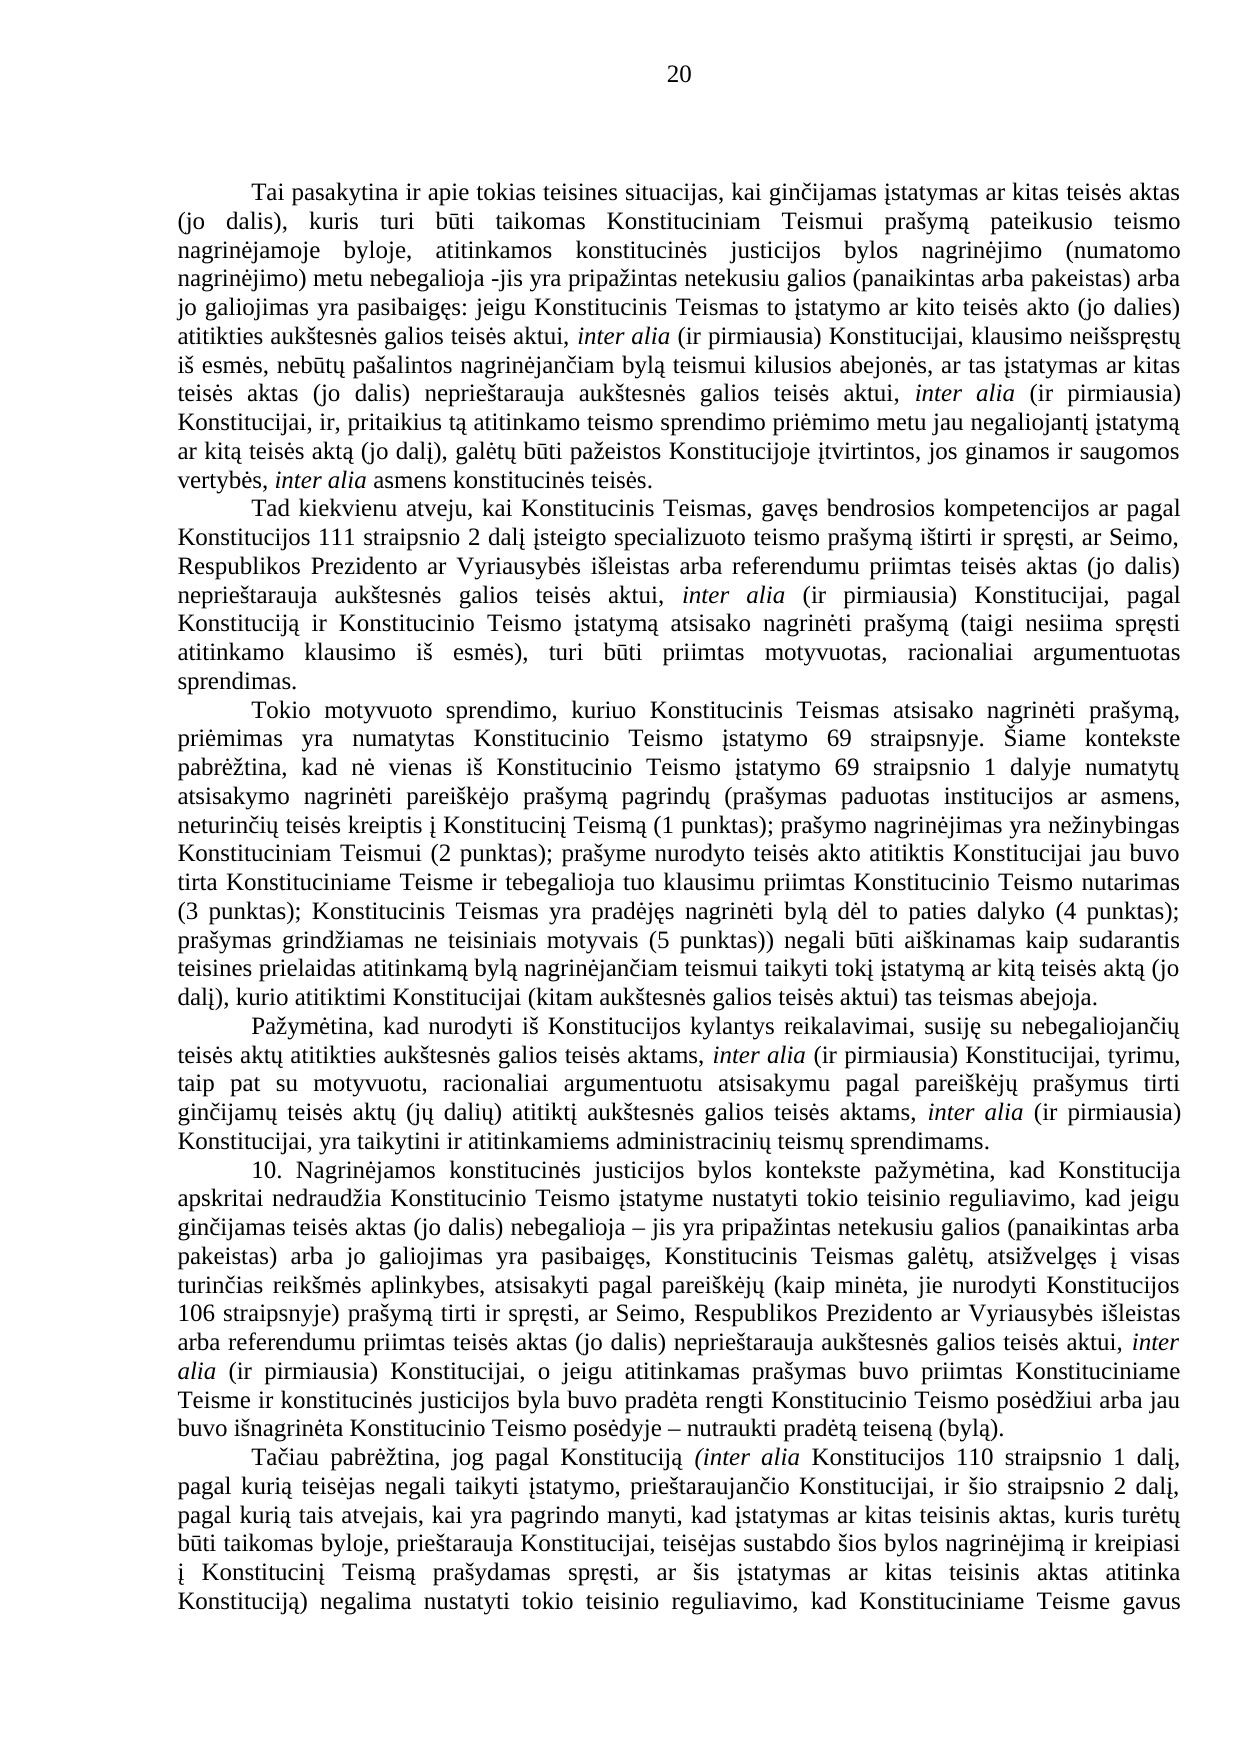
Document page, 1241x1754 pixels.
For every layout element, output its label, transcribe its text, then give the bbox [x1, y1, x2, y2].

text Tokio motyvuoto sprendimo, kuriuo Konstitucinis Teismas atsisako nagrinėti prašymą, priėmimas yra numatytas Konstitucinio Teismo įstatymo 69 straipsnyje. Šiame kontekste pabrėžtina, kad nė vienas iš Konstitucinio Teismo įstatymo 69 straipsnio 1 dalyje numatytų atsisakymo nagrinėti pareiškėjo prašymą pagrindų (prašymas paduotas institucijos ar asmens, neturinčių teisės kreiptis į Konstitucinį Teismą (1 punktas); prašymo nagrinėjimas yra nežinybingas Konstituciniam Teismui (2 punktas); prašyme nurodyto teisės akto atitiktis Konstitucijai jau buvo tirta Konstituciniame Teisme ir tebegalioja tuo klausimu priimtas Konstitucinio Teismo nutarimas (3 punktas); Konstitucinis Teismas yra pradėjęs nagrinėti bylą dėl to paties dalyko (4 punktas); prašymas grindžiamas ne teisiniais motyvais (5 punktas)) negali būti aiškinamas kaip sudarantis teisines prielaidas atitinkamą bylą nagrinėjančiam teismui taikyti tokį įstatymą ar kitą teisės aktą (jo dalį), kurio atitiktimi Konstitucijai (kitam aukštesnės galios teisės aktui) tas teismas abejoja. [177, 695, 1181, 1011]
text 10. Nagrinėjamos konstitucinės justicijos bylos kontekste pažymėtina, kad Konstitucija apskritai nedraudžia Konstitucinio Teismo įstatyme nustatyti tokio teisinio reguliavimo, kad jeigu ginčijamas teisės aktas (jo dalis) nebegalioja – jis yra pripažintas netekusiu galios (panaikintas arba pakeistas) arba jo galiojimas yra pasibaigęs, Konstitucinis Teismas galėtų, atsižvelgęs į visas turinčias reikšmės aplinkybes, atsisakyti pagal pareiškėjų (kaip minėta, jie nurodyti Konstitucijos 106 straipsnyje) prašymą tirti ir spręsti, ar Seimo, Respublikos Prezidento ar Vyriausybės išleistas arba referendumu priimtas teisės aktas (jo dalis) neprieštarauja aukštesnės galios teisės aktui, inter alia (ir pirmiausia) Konstitucijai, o jeigu atitinkamas prašymas buvo priimtas Konstituciniame Teisme ir konstitucinės justicijos byla buvo pradėta rengti Konstitucinio Teismo posėdžiui arba jau buvo išnagrinėta Konstitucinio Teismo posėdyje – nutraukti pradėtą teiseną (bylą). [177, 1155, 1181, 1442]
text Tačiau pabrėžtina, jog pagal Konstituciją (inter alia Konstitucijos 110 straipsnio 1 dalį, pagal kurią teisėjas negali taikyti įstatymo, prieštaraujančio Konstitucijai, ir šio straipsnio 2 dalį, pagal kurią tais atvejais, kai yra pagrindo manyti, kad įstatymas ar kitas teisinis aktas, kuris turėtų būti taikomas byloje, prieštarauja Konstitucijai, teisėjas sustabdo šios bylos nagrinėjimą ir kreipiasi į Konstitucinį Teismą prašydamas spręsti, ar šis įstatymas ar kitas teisinis aktas atitinka Konstituciją) negalima nustatyti tokio teisinio reguliavimo, kad Konstituciniame Teisme gavus [177, 1442, 1181, 1615]
text Tad kiekvienu atveju, kai Konstitucinis Teismas, gavęs bendrosios kompetencijos ar pagal Konstitucijos 111 straipsnio 2 dalį įsteigto specializuoto teismo prašymą ištirti ir spręsti, ar Seimo, Respublikos Prezidento ar Vyriausybės išleistas arba referendumu priimtas teisės aktas (jo dalis) neprieštarauja aukštesnės galios teisės aktui, inter alia (ir pirmiausia) Konstitucijai, pagal Konstituciją ir Konstitucinio Teismo įstatymą atsisako nagrinėti prašymą (taigi nesiima spręsti atitinkamo klausimo iš esmės), turi būti priimtas motyvuotas, racionaliai argumentuotas sprendimas. [177, 493, 1181, 695]
text Tai pasakytina ir apie tokias teisines situacijas, kai ginčijamas įstatymas ar kitas teisės aktas (jo dalis), kuris turi būti taikomas Konstituciniam Teismui prašymą pateikusio teismo nagrinėjamoje byloje, atitinkamos konstitucinės justicijos bylos nagrinėjimo (numatomo nagrinėjimo) metu nebegalioja -jis yra pripažintas netekusiu galios (panaikintas arba pakeistas) arba jo galiojimas yra pasibaigęs: jeigu Konstitucinis Teismas to įstatymo ar kito teisės akto (jo dalies) atitikties aukštesnės galios teisės aktui, inter alia (ir pirmiausia) Konstitucijai, klausimo neišspręstų iš esmės, nebūtų pašalintos nagrinėjančiam bylą teismui kilusios abejonės, ar tas įstatymas ar kitas teisės aktas (jo dalis) neprieštarauja aukštesnės galios teisės aktui, inter alia (ir pirmiausia) Konstitucijai, ir, pritaikius tą atitinkamo teismo sprendimo priėmimo metu jau negaliojantį įstatymą ar kitą teisės aktą (jo dalį), galėtų būti pažeistos Konstitucijoje įtvirtintos, jos ginamos ir saugomos vertybės, inter alia asmens konstitucinės teisės. [177, 177, 1181, 493]
text Pažymėtina, kad nurodyti iš Konstitucijos kylantys reikalavimai, susiję su nebegaliojančių teisės aktų atitikties aukštesnės galios teisės aktams, inter alia (ir pirmiausia) Konstitucijai, tyrimu, taip pat su motyvuotu, racionaliai argumentuotu atsisakymu pagal pareiškėjų prašymus tirti ginčijamų teisės aktų (jų dalių) atitiktį aukštesnės galios teisės aktams, inter alia (ir pirmiausia) Konstitucijai, yra taikytini ir atitinkamiems administracinių teismų sprendimams. [177, 1011, 1181, 1155]
